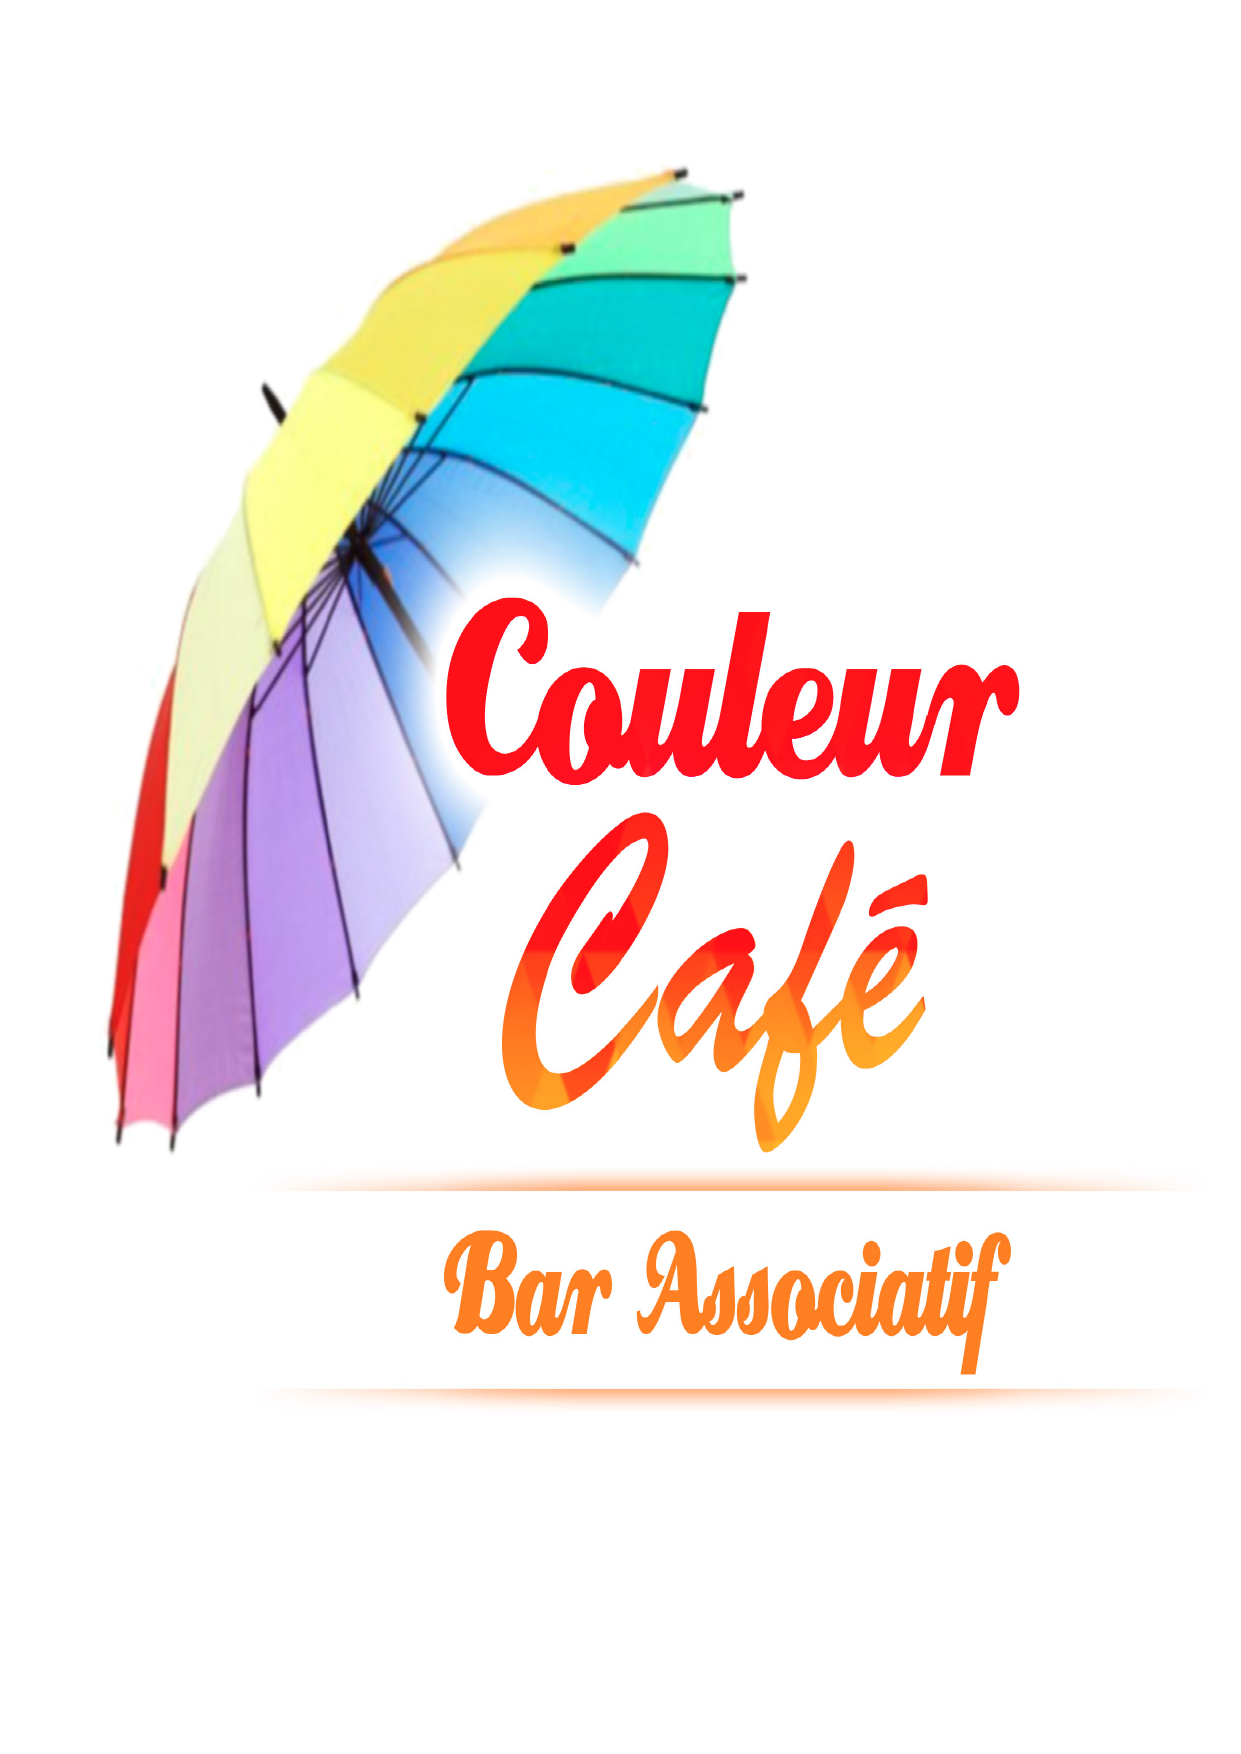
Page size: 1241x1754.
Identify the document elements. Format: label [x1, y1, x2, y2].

picture [34, 118, 1207, 1504]
